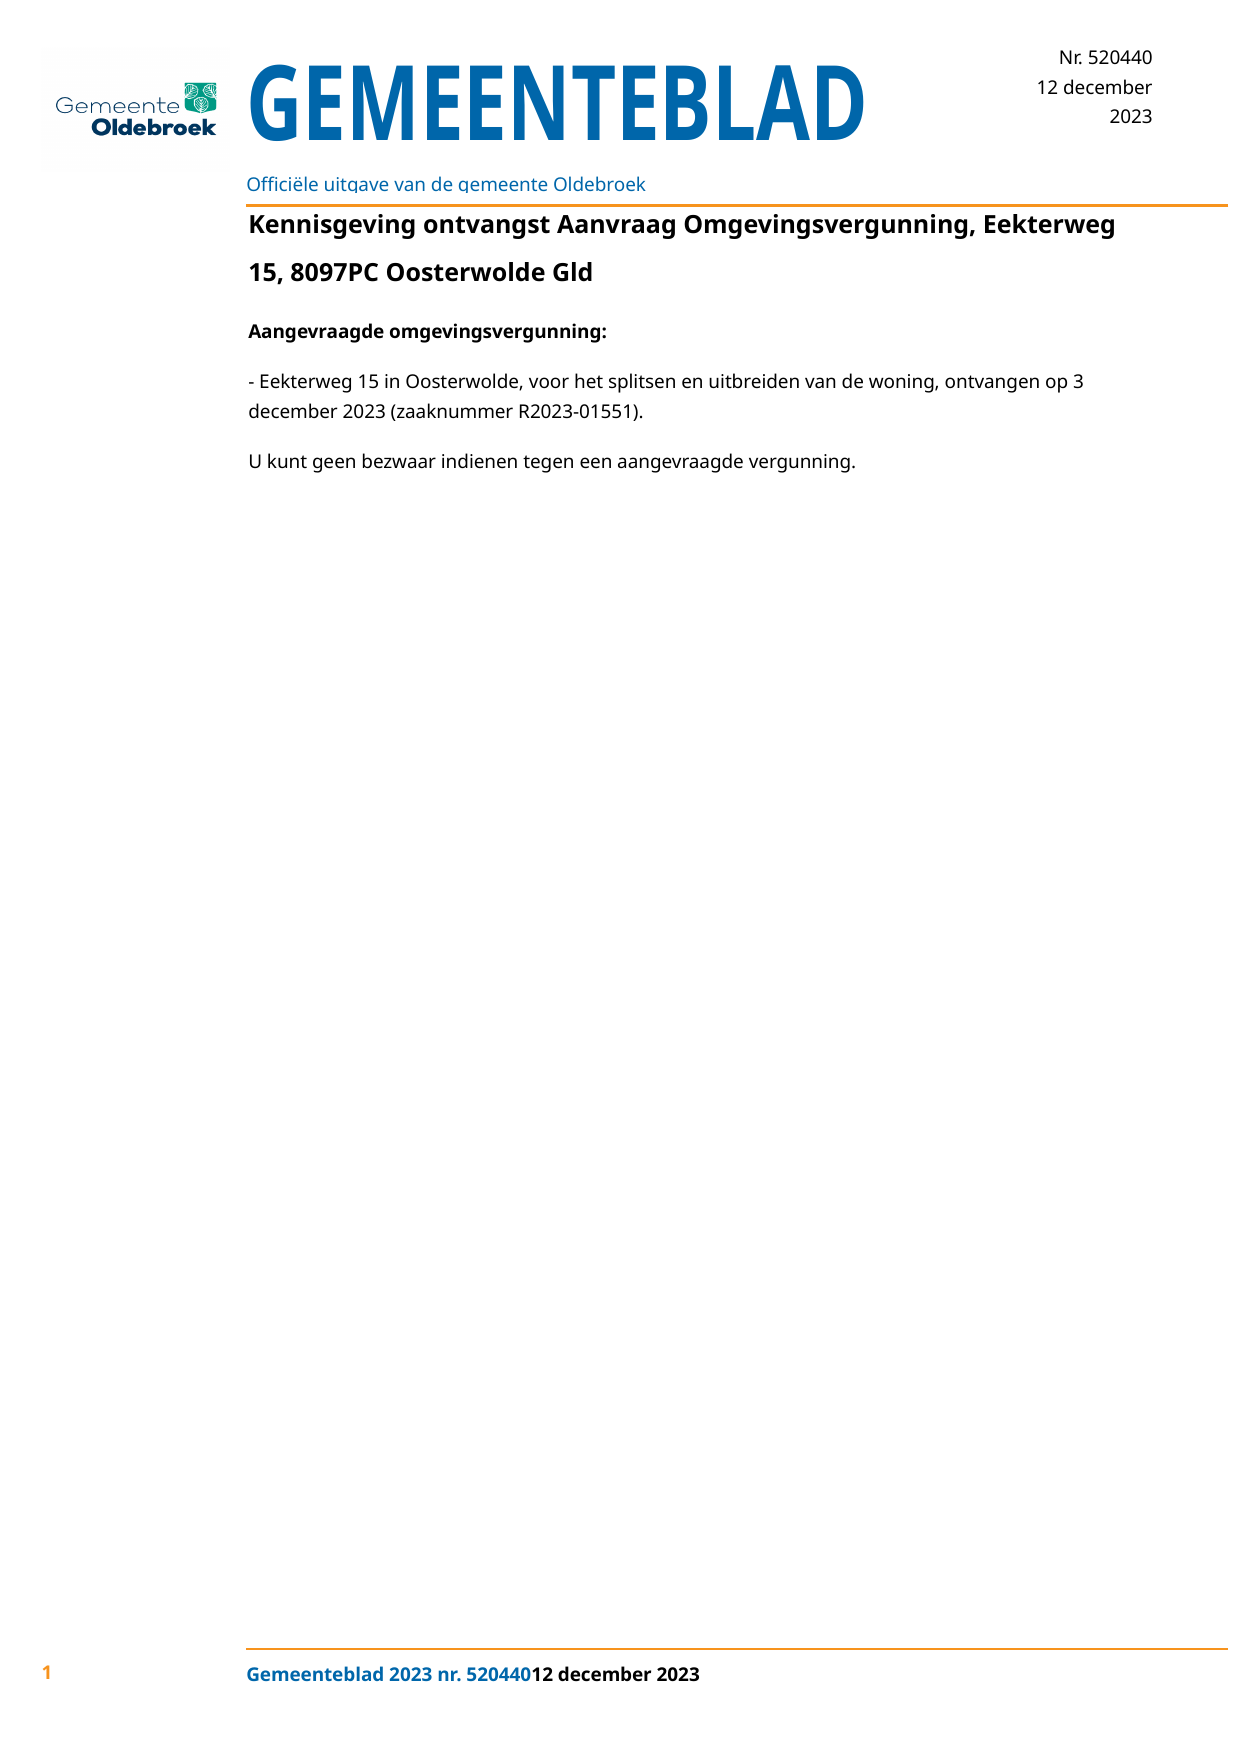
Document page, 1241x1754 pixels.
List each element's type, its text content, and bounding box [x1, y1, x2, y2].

picture [41, 47, 231, 172]
text Aangevraagde omgevingsvergunning: [248, 318, 1152, 344]
text - Eekterweg 15 in Oosterwolde, voor het splitsen en uitbreiden van de woning, ontvangen op 3 december 2023 (zaaknummer R2023-01551). [248, 368, 1152, 424]
text U kunt geen bezwaar indienen tegen een aangevraagde vergunning. [248, 448, 1152, 474]
text Kennisgeving ontvangst Aanvraag Omgevingsvergunning, Eekterweg 15, 8097PC Oosterwolde Gld [248, 207, 1152, 288]
